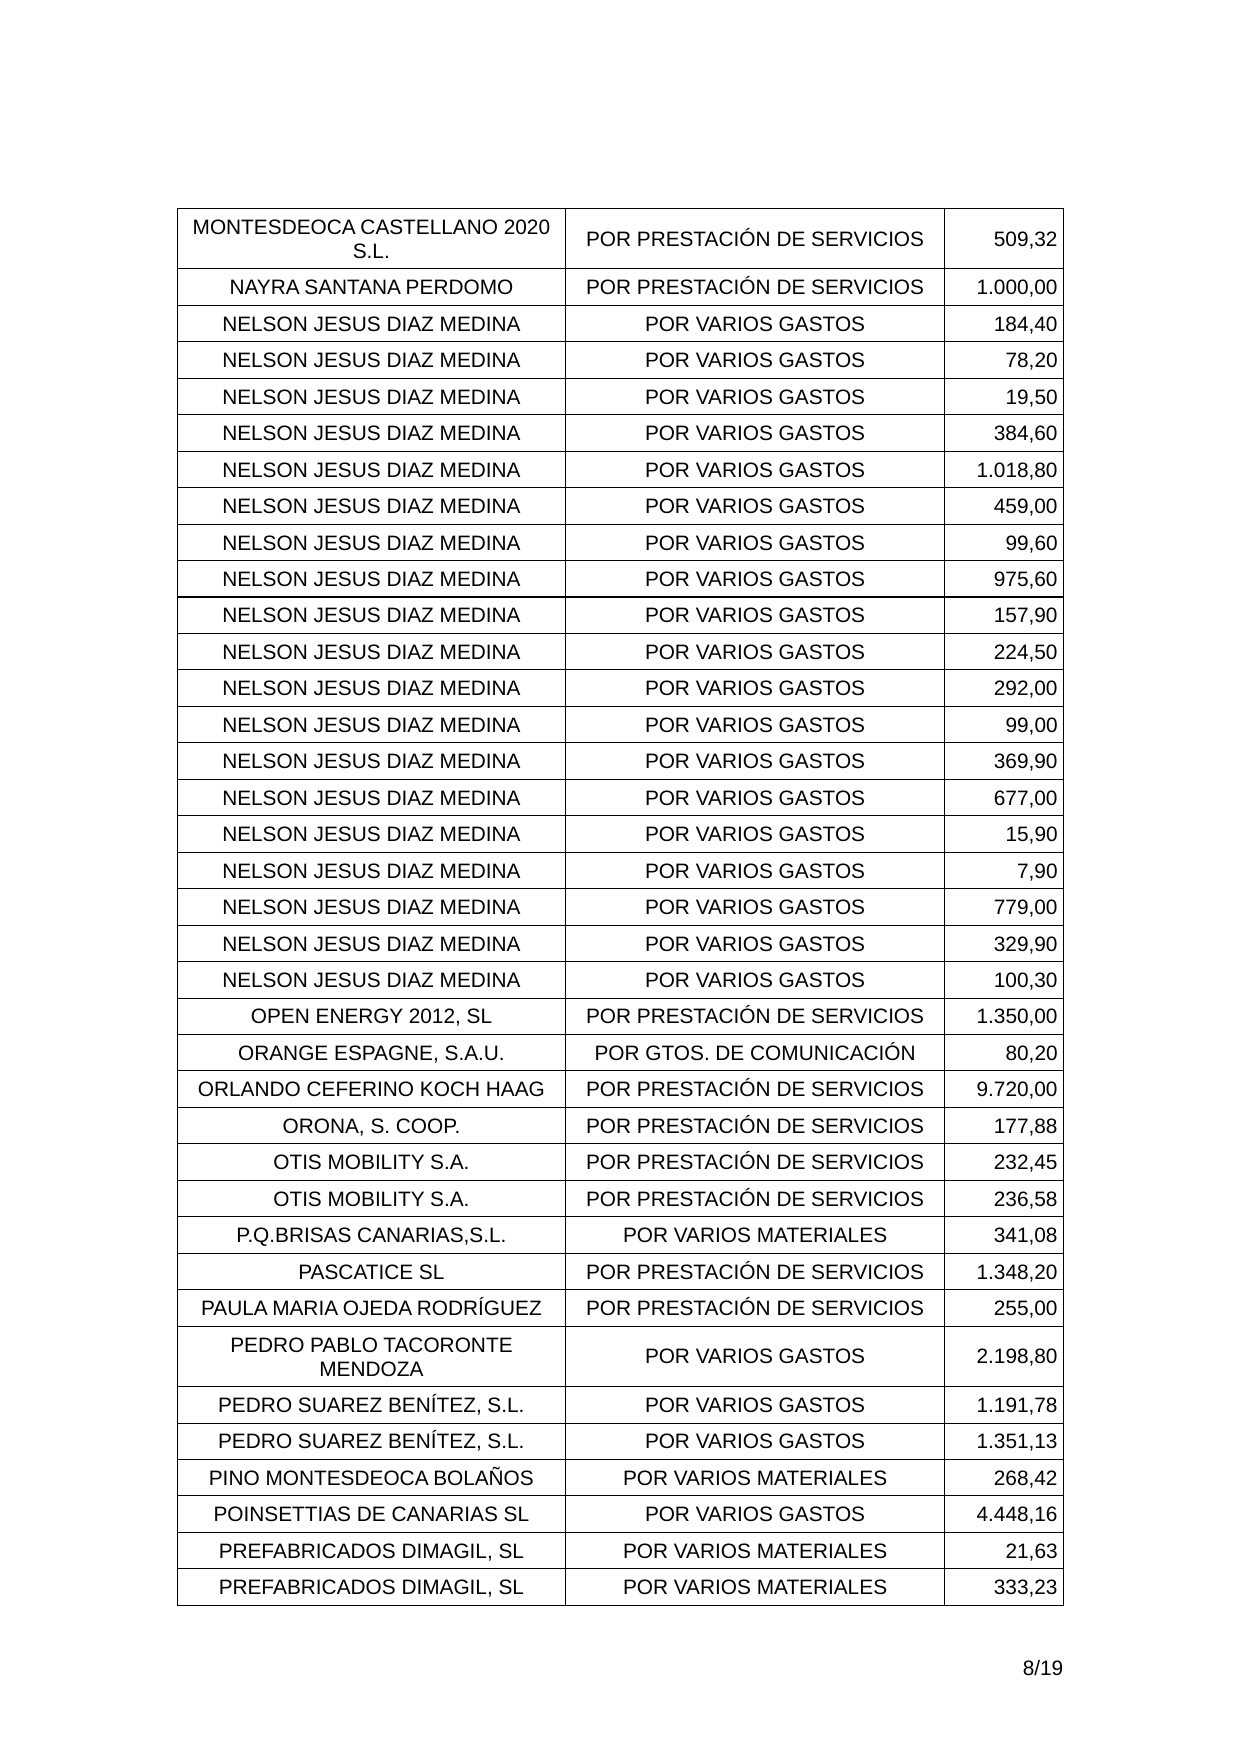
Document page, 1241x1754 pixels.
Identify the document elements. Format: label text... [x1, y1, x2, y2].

table_cell POR VARIOS GASTOS [566, 1327, 944, 1386]
table_cell 975,60 [945, 561, 1063, 596]
table_cell POR VARIOS MATERIALES [566, 1533, 944, 1568]
table_cell NELSON JESUS DIAZ MEDINA [178, 743, 565, 779]
table_cell POR PRESTACIÓN DE SERVICIOS [566, 209, 944, 268]
table_cell 677,00 [945, 780, 1063, 815]
table_cell POR VARIOS GASTOS [566, 743, 944, 779]
table_cell 236,58 [945, 1181, 1063, 1216]
table_cell 779,00 [945, 889, 1063, 924]
table_cell NELSON JESUS DIAZ MEDINA [178, 598, 565, 633]
table_cell 80,20 [945, 1035, 1063, 1070]
table_cell 4.448,16 [945, 1496, 1063, 1532]
table_cell NELSON JESUS DIAZ MEDINA [178, 342, 565, 378]
table_cell ORLANDO CEFERINO KOCH HAAG [178, 1071, 565, 1107]
table_cell 19,50 [945, 379, 1063, 414]
table_cell 333,23 [945, 1569, 1063, 1605]
table_cell 15,90 [945, 816, 1063, 852]
table_cell NELSON JESUS DIAZ MEDINA [178, 634, 565, 669]
table_cell NELSON JESUS DIAZ MEDINA [178, 452, 565, 487]
table_cell POR PRESTACIÓN DE SERVICIOS [566, 1108, 944, 1143]
table_cell NELSON JESUS DIAZ MEDINA [178, 707, 565, 742]
table_cell 509,32 [945, 209, 1063, 268]
table_cell NELSON JESUS DIAZ MEDINA [178, 670, 565, 706]
table_cell POR VARIOS GASTOS [566, 634, 944, 669]
table_cell 99,00 [945, 707, 1063, 742]
table_cell NELSON JESUS DIAZ MEDINA [178, 926, 565, 961]
table_cell NELSON JESUS DIAZ MEDINA [178, 561, 565, 596]
table_cell NAYRA SANTANA PERDOMO [178, 269, 565, 305]
table_cell 2.198,80 [945, 1327, 1063, 1386]
table_cell 9.720,00 [945, 1071, 1063, 1107]
table_cell POR VARIOS GASTOS [566, 853, 944, 888]
table_cell 384,60 [945, 415, 1063, 451]
table_cell NELSON JESUS DIAZ MEDINA [178, 962, 565, 997]
table_cell 224,50 [945, 634, 1063, 669]
table_cell NELSON JESUS DIAZ MEDINA [178, 415, 565, 451]
table_cell NELSON JESUS DIAZ MEDINA [178, 780, 565, 815]
table_cell NELSON JESUS DIAZ MEDINA [178, 816, 565, 852]
table_cell POR VARIOS GASTOS [566, 670, 944, 706]
table_cell POR VARIOS GASTOS [566, 525, 944, 560]
table_cell POR VARIOS GASTOS [566, 816, 944, 852]
table_cell 232,45 [945, 1144, 1063, 1180]
table_cell 292,00 [945, 670, 1063, 706]
table_cell 1.191,78 [945, 1387, 1063, 1422]
table_cell POR VARIOS GASTOS [566, 452, 944, 487]
table_cell 459,00 [945, 488, 1063, 523]
table_cell POR VARIOS MATERIALES [566, 1460, 944, 1495]
table_cell 341,08 [945, 1217, 1063, 1253]
table_cell 1.351,13 [945, 1424, 1063, 1459]
table_cell ORANGE ESPAGNE, S.A.U. [178, 1035, 565, 1070]
table_cell 1.348,20 [945, 1254, 1063, 1289]
table_cell 369,90 [945, 743, 1063, 779]
table_cell POR VARIOS GASTOS [566, 889, 944, 924]
table_cell NELSON JESUS DIAZ MEDINA [178, 853, 565, 888]
table_cell P.Q.BRISAS CANARIAS,S.L. [178, 1217, 565, 1253]
table_cell POR PRESTACIÓN DE SERVICIOS [566, 1181, 944, 1216]
table_cell PEDRO SUAREZ BENÍTEZ, S.L. [178, 1424, 565, 1459]
table_cell NELSON JESUS DIAZ MEDINA [178, 306, 565, 341]
table_cell OPEN ENERGY 2012, SL [178, 999, 565, 1034]
table_cell MONTESDEOCA CASTELLANO 2020 S.L. [178, 209, 565, 268]
table_cell POR VARIOS GASTOS [566, 488, 944, 523]
table_cell OTIS MOBILITY S.A. [178, 1181, 565, 1216]
table_cell POR VARIOS MATERIALES [566, 1569, 944, 1605]
table_cell PEDRO SUAREZ BENÍTEZ, S.L. [178, 1387, 565, 1422]
table_cell POR VARIOS GASTOS [566, 561, 944, 596]
table_cell 329,90 [945, 926, 1063, 961]
table_cell POR PRESTACIÓN DE SERVICIOS [566, 269, 944, 305]
table_cell NELSON JESUS DIAZ MEDINA [178, 379, 565, 414]
table_cell 184,40 [945, 306, 1063, 341]
table_cell POR VARIOS GASTOS [566, 707, 944, 742]
table_cell 1.018,80 [945, 452, 1063, 487]
table_cell POR VARIOS GASTOS [566, 926, 944, 961]
table_cell OTIS MOBILITY S.A. [178, 1144, 565, 1180]
table_cell 177,88 [945, 1108, 1063, 1143]
table_cell POR PRESTACIÓN DE SERVICIOS [566, 1290, 944, 1326]
table_cell 255,00 [945, 1290, 1063, 1326]
table_cell PEDRO PABLO TACORONTE MENDOZA [178, 1327, 565, 1386]
table_cell 268,42 [945, 1460, 1063, 1495]
table_cell NELSON JESUS DIAZ MEDINA [178, 488, 565, 523]
table_cell 157,90 [945, 598, 1063, 633]
table_cell PINO MONTESDEOCA BOLAÑOS [178, 1460, 565, 1495]
table_cell 100,30 [945, 962, 1063, 997]
table_cell POR VARIOS GASTOS [566, 415, 944, 451]
table_cell 7,90 [945, 853, 1063, 888]
table_cell PASCATICE SL [178, 1254, 565, 1289]
table_cell POR VARIOS GASTOS [566, 379, 944, 414]
table_cell 1.350,00 [945, 999, 1063, 1034]
table_cell 21,63 [945, 1533, 1063, 1568]
table_cell POR VARIOS GASTOS [566, 342, 944, 378]
table_cell PREFABRICADOS DIMAGIL, SL [178, 1533, 565, 1568]
table_cell POR GTOS. DE COMUNICACIÓN [566, 1035, 944, 1070]
table_cell POR VARIOS GASTOS [566, 1387, 944, 1422]
table_cell NELSON JESUS DIAZ MEDINA [178, 889, 565, 924]
table_cell 99,60 [945, 525, 1063, 560]
table_cell PREFABRICADOS DIMAGIL, SL [178, 1569, 565, 1605]
table_cell POR PRESTACIÓN DE SERVICIOS [566, 1254, 944, 1289]
table_cell POR PRESTACIÓN DE SERVICIOS [566, 999, 944, 1034]
table_cell POINSETTIAS DE CANARIAS SL [178, 1496, 565, 1532]
table_cell POR PRESTACIÓN DE SERVICIOS [566, 1071, 944, 1107]
table_cell POR VARIOS MATERIALES [566, 1217, 944, 1253]
table_cell POR VARIOS GASTOS [566, 1424, 944, 1459]
table_cell NELSON JESUS DIAZ MEDINA [178, 525, 565, 560]
table_cell ORONA, S. COOP. [178, 1108, 565, 1143]
table_cell 1.000,00 [945, 269, 1063, 305]
table_cell POR VARIOS GASTOS [566, 962, 944, 997]
table_cell 78,20 [945, 342, 1063, 378]
table_cell POR VARIOS GASTOS [566, 780, 944, 815]
table_cell POR VARIOS GASTOS [566, 598, 944, 633]
table_cell POR VARIOS GASTOS [566, 1496, 944, 1532]
table_cell POR PRESTACIÓN DE SERVICIOS [566, 1144, 944, 1180]
table_cell PAULA MARIA OJEDA RODRÍGUEZ [178, 1290, 565, 1326]
table_cell POR VARIOS GASTOS [566, 306, 944, 341]
